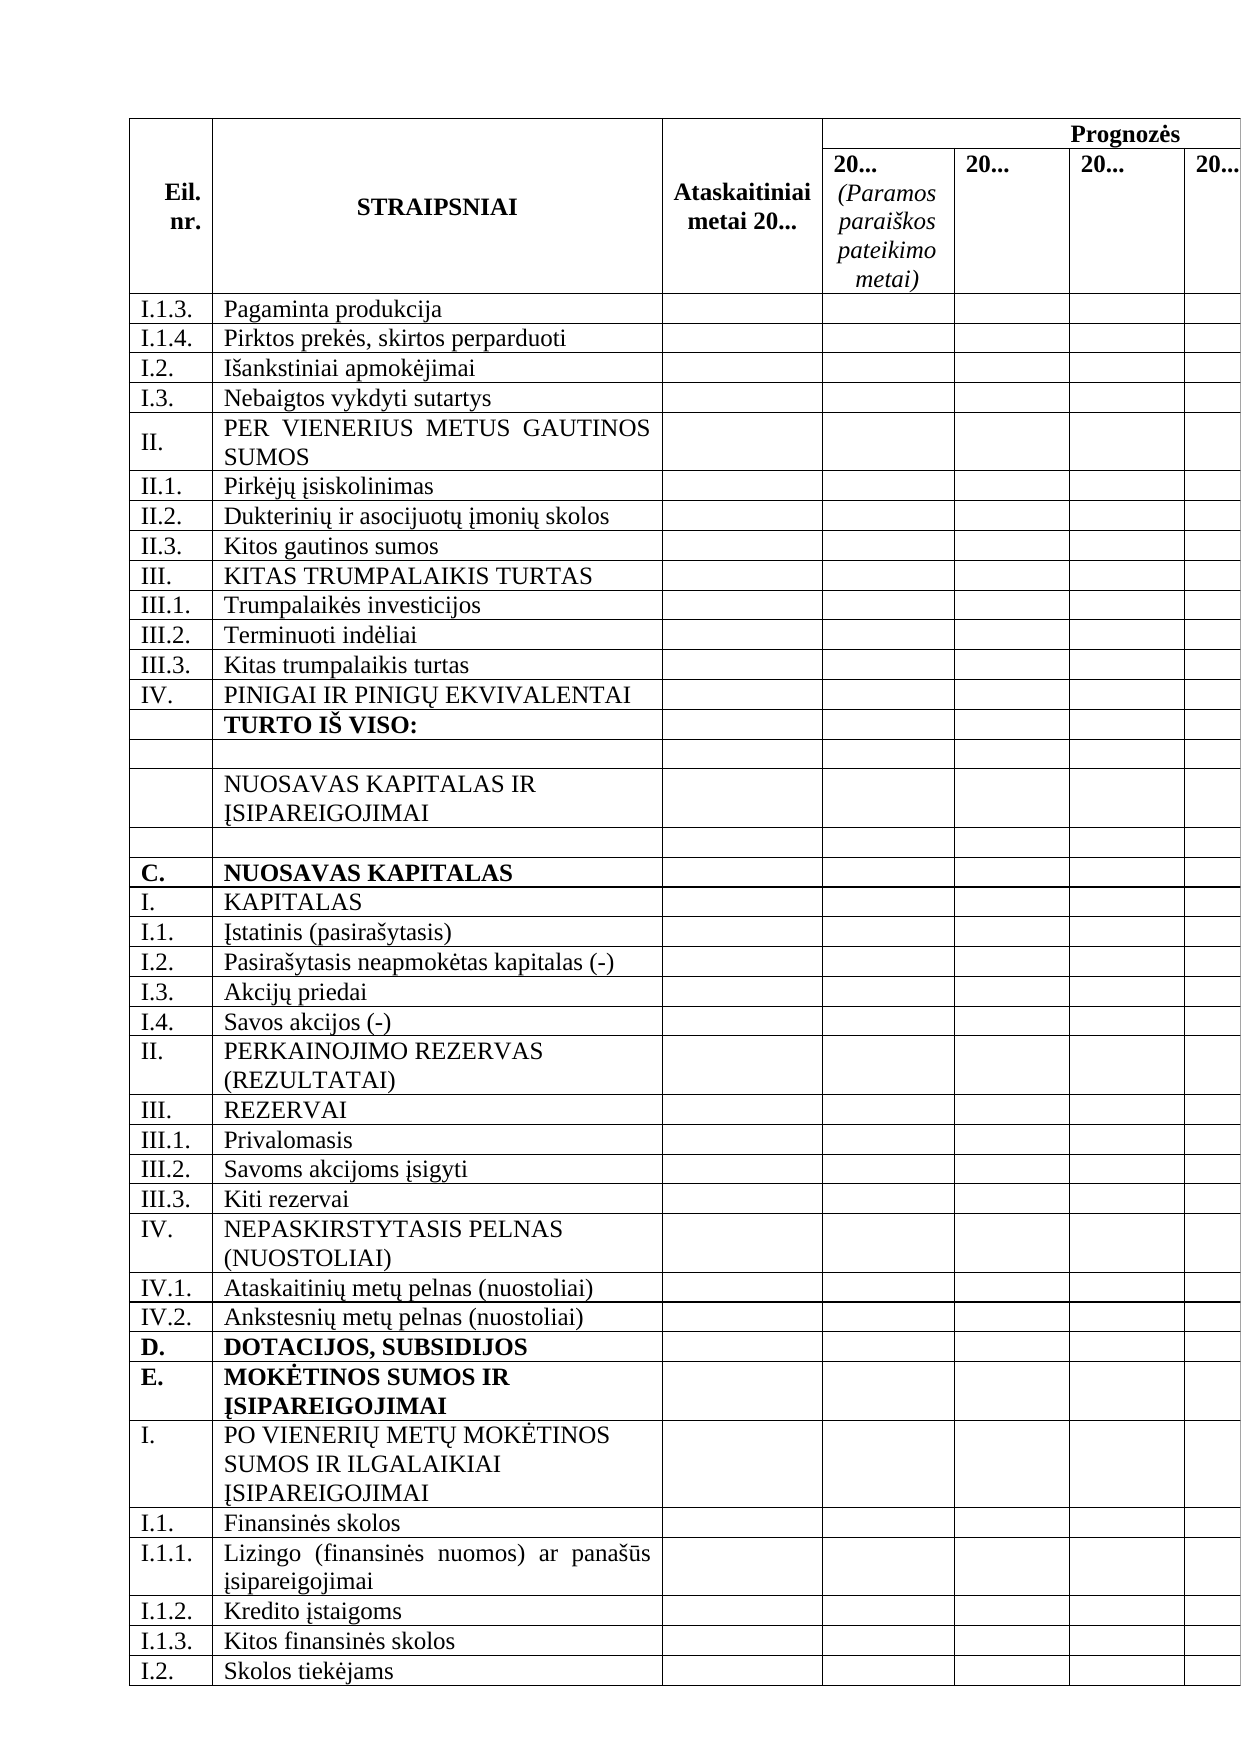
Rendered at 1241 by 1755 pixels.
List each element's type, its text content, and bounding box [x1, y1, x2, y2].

table_cell I. [130, 1421, 212, 1507]
table_cell [663, 1036, 822, 1094]
table_cell 20... (Paramos paraiškos pateikimo metai) [823, 149, 954, 293]
table_cell [823, 1626, 954, 1655]
table_cell [663, 1626, 822, 1655]
table_cell Įstatinis (pasirašytasis) [213, 917, 662, 946]
table_cell [1070, 1273, 1184, 1301]
table_cell [823, 1596, 954, 1625]
table_cell [1070, 591, 1184, 619]
table_cell [955, 620, 1069, 649]
table_cell [1070, 353, 1184, 382]
table_cell [823, 1184, 954, 1213]
table_cell [1185, 828, 1240, 857]
table_cell [130, 740, 212, 768]
table_cell [823, 1125, 954, 1153]
table_cell [1185, 858, 1240, 886]
table_cell [1070, 531, 1184, 560]
table_cell [1070, 858, 1184, 886]
table_cell [955, 1303, 1069, 1331]
table_cell [663, 501, 822, 530]
table_cell [823, 1362, 954, 1419]
table_cell [955, 1273, 1069, 1301]
table_cell III.1. [130, 591, 212, 619]
table_cell [1185, 1626, 1240, 1655]
table_cell [663, 383, 822, 412]
table_cell Trumpalaikės investicijos [213, 591, 662, 619]
table_cell [823, 1508, 954, 1537]
table_cell [823, 1538, 954, 1595]
table_cell [1070, 1303, 1184, 1331]
table_cell [663, 1596, 822, 1625]
table_cell IV.1. [130, 1273, 212, 1301]
table_cell [823, 1036, 954, 1094]
table_cell [955, 561, 1069, 589]
table_cell [1070, 1626, 1184, 1655]
table_cell [955, 1656, 1069, 1684]
table_cell [213, 740, 662, 768]
table_cell Išankstiniai apmokėjimai [213, 353, 662, 382]
table_cell [1070, 1125, 1184, 1153]
table_cell [1185, 1095, 1240, 1124]
table_cell [1185, 1656, 1240, 1684]
table_cell III.3. [130, 650, 212, 679]
table_cell Pirkėjų įsiskolinimas [213, 471, 662, 500]
table_cell Dukterinių ir asocijuotų įmonių skolos [213, 501, 662, 530]
table_cell [1070, 1155, 1184, 1183]
table_cell [1070, 383, 1184, 412]
table_cell [663, 1155, 822, 1183]
table_cell I.1. [130, 917, 212, 946]
table_cell [1185, 1036, 1240, 1094]
table_cell [663, 591, 822, 619]
table_cell III.2. [130, 1155, 212, 1183]
table_cell Nebaigtos vykdyti sutartys [213, 383, 662, 412]
table_cell [1070, 888, 1184, 916]
table_cell [955, 650, 1069, 679]
table_cell [955, 828, 1069, 857]
table_cell [1070, 413, 1184, 470]
table_cell [1070, 1095, 1184, 1124]
table_cell [1070, 1332, 1184, 1361]
table_cell Akcijų priedai [213, 977, 662, 1006]
table_cell [663, 324, 822, 352]
table_cell [955, 858, 1069, 886]
table_cell [663, 1421, 822, 1507]
table_cell E. [130, 1362, 212, 1419]
table_cell [663, 561, 822, 589]
table_cell I.1.1. [130, 1538, 212, 1595]
table_cell [663, 1184, 822, 1213]
table_cell [955, 947, 1069, 976]
table_cell III. [130, 561, 212, 589]
table_cell [1185, 1538, 1240, 1595]
table_cell II. [130, 1036, 212, 1094]
table_cell [955, 888, 1069, 916]
table_cell [955, 1184, 1069, 1213]
table_cell [1185, 383, 1240, 412]
table_cell [663, 1538, 822, 1595]
table_cell III. [130, 1095, 212, 1124]
table_cell [1070, 1007, 1184, 1035]
table_cell I.2. [130, 1656, 212, 1684]
table_cell [955, 501, 1069, 530]
table_cell [1185, 1214, 1240, 1272]
table_cell 20... [1185, 149, 1240, 293]
table_cell [663, 1273, 822, 1301]
table_cell [1070, 710, 1184, 738]
table_cell [823, 294, 954, 322]
table_cell [1070, 294, 1184, 322]
table_cell [955, 917, 1069, 946]
table_cell [823, 710, 954, 738]
table_cell KAPITALAS [213, 888, 662, 916]
table_cell [663, 1362, 822, 1419]
table_cell [1185, 888, 1240, 916]
table_cell [955, 324, 1069, 352]
table_cell [823, 1332, 954, 1361]
table_cell PINIGAI IR PINIGŲ EKVIVALENTAI [213, 680, 662, 709]
table_cell [823, 769, 954, 827]
table_cell [663, 947, 822, 976]
table_cell [663, 650, 822, 679]
table_cell IV.2. [130, 1303, 212, 1331]
table_cell [955, 710, 1069, 738]
table_cell [955, 413, 1069, 470]
table_cell MOKĖTINOS SUMOS IR ĮSIPAREIGOJIMAI [213, 1362, 662, 1419]
table_header STRAIPSNIAI [213, 119, 662, 293]
table_cell [955, 294, 1069, 322]
table_cell [1070, 561, 1184, 589]
table_cell NUOSAVAS KAPITALAS [213, 858, 662, 886]
table_cell [823, 1656, 954, 1684]
table_cell I.2. [130, 947, 212, 976]
table_cell [663, 1303, 822, 1331]
table_cell D. [130, 1332, 212, 1361]
table_cell [1070, 501, 1184, 530]
table_cell IV. [130, 680, 212, 709]
table_cell [823, 591, 954, 619]
table_cell [1070, 650, 1184, 679]
table_cell [1070, 1508, 1184, 1537]
table_cell Kitos finansinės skolos [213, 1626, 662, 1655]
table_cell [955, 1332, 1069, 1361]
table_cell [663, 858, 822, 886]
table_cell II.2. [130, 501, 212, 530]
table_cell [955, 353, 1069, 382]
table_cell [955, 1508, 1069, 1537]
table_cell [663, 740, 822, 768]
table_cell Ataskaitinių metų pelnas (nuostoliai) [213, 1273, 662, 1301]
table_cell Kitas trumpalaikis turtas [213, 650, 662, 679]
table_cell TURTO IŠ VISO: [213, 710, 662, 738]
table_cell [663, 1095, 822, 1124]
table_cell Savos akcijos (-) [213, 1007, 662, 1035]
table_cell 20... [955, 149, 1069, 293]
table_cell [663, 1125, 822, 1153]
table_cell [1070, 1538, 1184, 1595]
table_cell [1070, 1656, 1184, 1684]
table_cell I.3. [130, 383, 212, 412]
table_cell [955, 1596, 1069, 1625]
table_cell [1185, 947, 1240, 976]
table_cell [1185, 591, 1240, 619]
table_cell III.1. [130, 1125, 212, 1153]
table_cell [823, 947, 954, 976]
table_cell I.1.3. [130, 1626, 212, 1655]
table_cell Savoms akcijoms įsigyti [213, 1155, 662, 1183]
table_cell [663, 769, 822, 827]
table_cell [663, 888, 822, 916]
table_cell [823, 1421, 954, 1507]
table_cell [955, 1214, 1069, 1272]
table_cell PERKAINOJIMO REZERVAS (REZULTATAI) [213, 1036, 662, 1094]
table_cell [823, 353, 954, 382]
table_cell [1185, 917, 1240, 946]
table_cell [1070, 1596, 1184, 1625]
table_cell [1185, 353, 1240, 382]
table_cell [213, 828, 662, 857]
table_cell Pagaminta produkcija [213, 294, 662, 322]
table_cell I.4. [130, 1007, 212, 1035]
table_cell [1185, 1273, 1240, 1301]
table_cell [955, 591, 1069, 619]
table_cell [823, 1155, 954, 1183]
table_cell [1185, 324, 1240, 352]
table_cell [1185, 769, 1240, 827]
table_cell [823, 828, 954, 857]
table_cell [1185, 1362, 1240, 1419]
table_cell [1185, 680, 1240, 709]
table_cell Lizingo (finansinės nuomos) ar panašūs įsipareigojimai [213, 1538, 662, 1595]
table_cell [130, 769, 212, 827]
table_cell [1185, 710, 1240, 738]
table_cell [663, 1214, 822, 1272]
table_cell REZERVAI [213, 1095, 662, 1124]
table_cell [823, 888, 954, 916]
table_cell II.1. [130, 471, 212, 500]
table_cell [1185, 1184, 1240, 1213]
table_cell [823, 1303, 954, 1331]
table_cell KITAS TRUMPALAIKIS TURTAS [213, 561, 662, 589]
table_cell [955, 1421, 1069, 1507]
table_cell [823, 531, 954, 560]
table_cell [823, 1007, 954, 1035]
table_header Prognozės [823, 119, 1240, 148]
table_cell Terminuoti indėliai [213, 620, 662, 649]
table_cell [955, 740, 1069, 768]
table_cell [823, 471, 954, 500]
table_cell [1185, 1332, 1240, 1361]
table_cell [1070, 620, 1184, 649]
table_cell IV. [130, 1214, 212, 1272]
table_cell [1185, 650, 1240, 679]
table_cell [823, 858, 954, 886]
table_cell [1070, 1036, 1184, 1094]
table_cell [1185, 620, 1240, 649]
table_cell [1185, 413, 1240, 470]
table_cell 20... [1070, 149, 1184, 293]
table_cell [1185, 1007, 1240, 1035]
table_cell [955, 680, 1069, 709]
table_cell [823, 620, 954, 649]
table_cell [1185, 1596, 1240, 1625]
table_cell [955, 977, 1069, 1006]
table_cell Kredito įstaigoms [213, 1596, 662, 1625]
table_cell II.3. [130, 531, 212, 560]
table_cell PO VIENERIŲ METŲ MOKĖTINOS SUMOS IR ILGALAIKIAI ĮSIPAREIGOJIMAI [213, 1421, 662, 1507]
table_cell [130, 828, 212, 857]
table_cell Pirktos prekės, skirtos perparduoti [213, 324, 662, 352]
table_cell [663, 620, 822, 649]
table_cell [955, 1626, 1069, 1655]
table_cell [1070, 1421, 1184, 1507]
table_cell [1070, 324, 1184, 352]
table_cell [823, 501, 954, 530]
table_cell II. [130, 413, 212, 470]
table_cell [1185, 561, 1240, 589]
table_cell [823, 1095, 954, 1124]
table_cell [823, 977, 954, 1006]
table_cell I.3. [130, 977, 212, 1006]
table_cell [823, 383, 954, 412]
table_cell [663, 1508, 822, 1537]
table_cell C. [130, 858, 212, 886]
table_cell [955, 471, 1069, 500]
table_cell [1070, 917, 1184, 946]
table_cell [823, 650, 954, 679]
table_cell [823, 680, 954, 709]
table_cell [663, 1656, 822, 1684]
table_cell [955, 1036, 1069, 1094]
table_cell [663, 1007, 822, 1035]
table_cell [823, 324, 954, 352]
table_cell [823, 1273, 954, 1301]
table_cell III.2. [130, 620, 212, 649]
table_cell [1070, 1184, 1184, 1213]
table_cell [663, 1332, 822, 1361]
table_cell NUOSAVAS KAPITALAS IR ĮSIPAREIGOJIMAI [213, 769, 662, 827]
table_cell [1070, 1362, 1184, 1419]
table_cell I.2. [130, 353, 212, 382]
table_cell [955, 769, 1069, 827]
table_cell Pasirašytasis neapmokėtas kapitalas (-) [213, 947, 662, 976]
table_cell Ankstesnių metų pelnas (nuostoliai) [213, 1303, 662, 1331]
table_cell PER VIENERIUS METUS GAUTINOS SUMOS [213, 413, 662, 470]
table_cell [955, 531, 1069, 560]
table_cell [955, 1538, 1069, 1595]
table_cell [1185, 1421, 1240, 1507]
table_cell [1070, 947, 1184, 976]
table_cell [1185, 1508, 1240, 1537]
table_cell [663, 977, 822, 1006]
table_cell I.1.4. [130, 324, 212, 352]
table_cell [663, 353, 822, 382]
table_cell [823, 740, 954, 768]
table_cell [823, 561, 954, 589]
table_cell [1070, 1214, 1184, 1272]
table_cell [663, 710, 822, 738]
table_cell [1185, 740, 1240, 768]
table_cell [823, 1214, 954, 1272]
table_cell [1185, 1125, 1240, 1153]
table_cell DOTACIJOS, SUBSIDIJOS [213, 1332, 662, 1361]
table_cell [663, 828, 822, 857]
table_cell [663, 531, 822, 560]
table_cell [663, 680, 822, 709]
table_cell [1070, 977, 1184, 1006]
table_cell III.3. [130, 1184, 212, 1213]
table_cell [130, 710, 212, 738]
table_cell [663, 471, 822, 500]
table_cell Kitos gautinos sumos [213, 531, 662, 560]
table_cell [955, 1362, 1069, 1419]
table_cell [1070, 828, 1184, 857]
table_cell I.1.3. [130, 294, 212, 322]
table_cell [1185, 1155, 1240, 1183]
table_cell [1185, 471, 1240, 500]
table_cell [955, 383, 1069, 412]
table_cell Privalomasis [213, 1125, 662, 1153]
table_cell I.1.2. [130, 1596, 212, 1625]
table_cell I. [130, 888, 212, 916]
table_cell [663, 413, 822, 470]
table_cell NEPASKIRSTYTASIS PELNAS (NUOSTOLIAI) [213, 1214, 662, 1272]
table_header Ataskaitiniai metai 20... [663, 119, 822, 293]
table_cell [1070, 471, 1184, 500]
table_cell [1070, 769, 1184, 827]
table_cell Finansinės skolos [213, 1508, 662, 1537]
table_cell [1185, 294, 1240, 322]
table_cell [1185, 1303, 1240, 1331]
table_cell [955, 1007, 1069, 1035]
table_header Eil. nr. [130, 119, 212, 293]
table_cell I.1. [130, 1508, 212, 1537]
table_cell [1070, 680, 1184, 709]
table_cell [663, 294, 822, 322]
table_cell Kiti rezervai [213, 1184, 662, 1213]
table_cell [955, 1125, 1069, 1153]
table_cell [1185, 977, 1240, 1006]
table_cell [663, 917, 822, 946]
table_cell [1185, 531, 1240, 560]
table_cell [823, 917, 954, 946]
table_cell [1070, 740, 1184, 768]
table_cell [1185, 501, 1240, 530]
table_cell [823, 413, 954, 470]
table_cell [955, 1155, 1069, 1183]
table_cell [955, 1095, 1069, 1124]
table_cell Skolos tiekėjams [213, 1656, 662, 1684]
